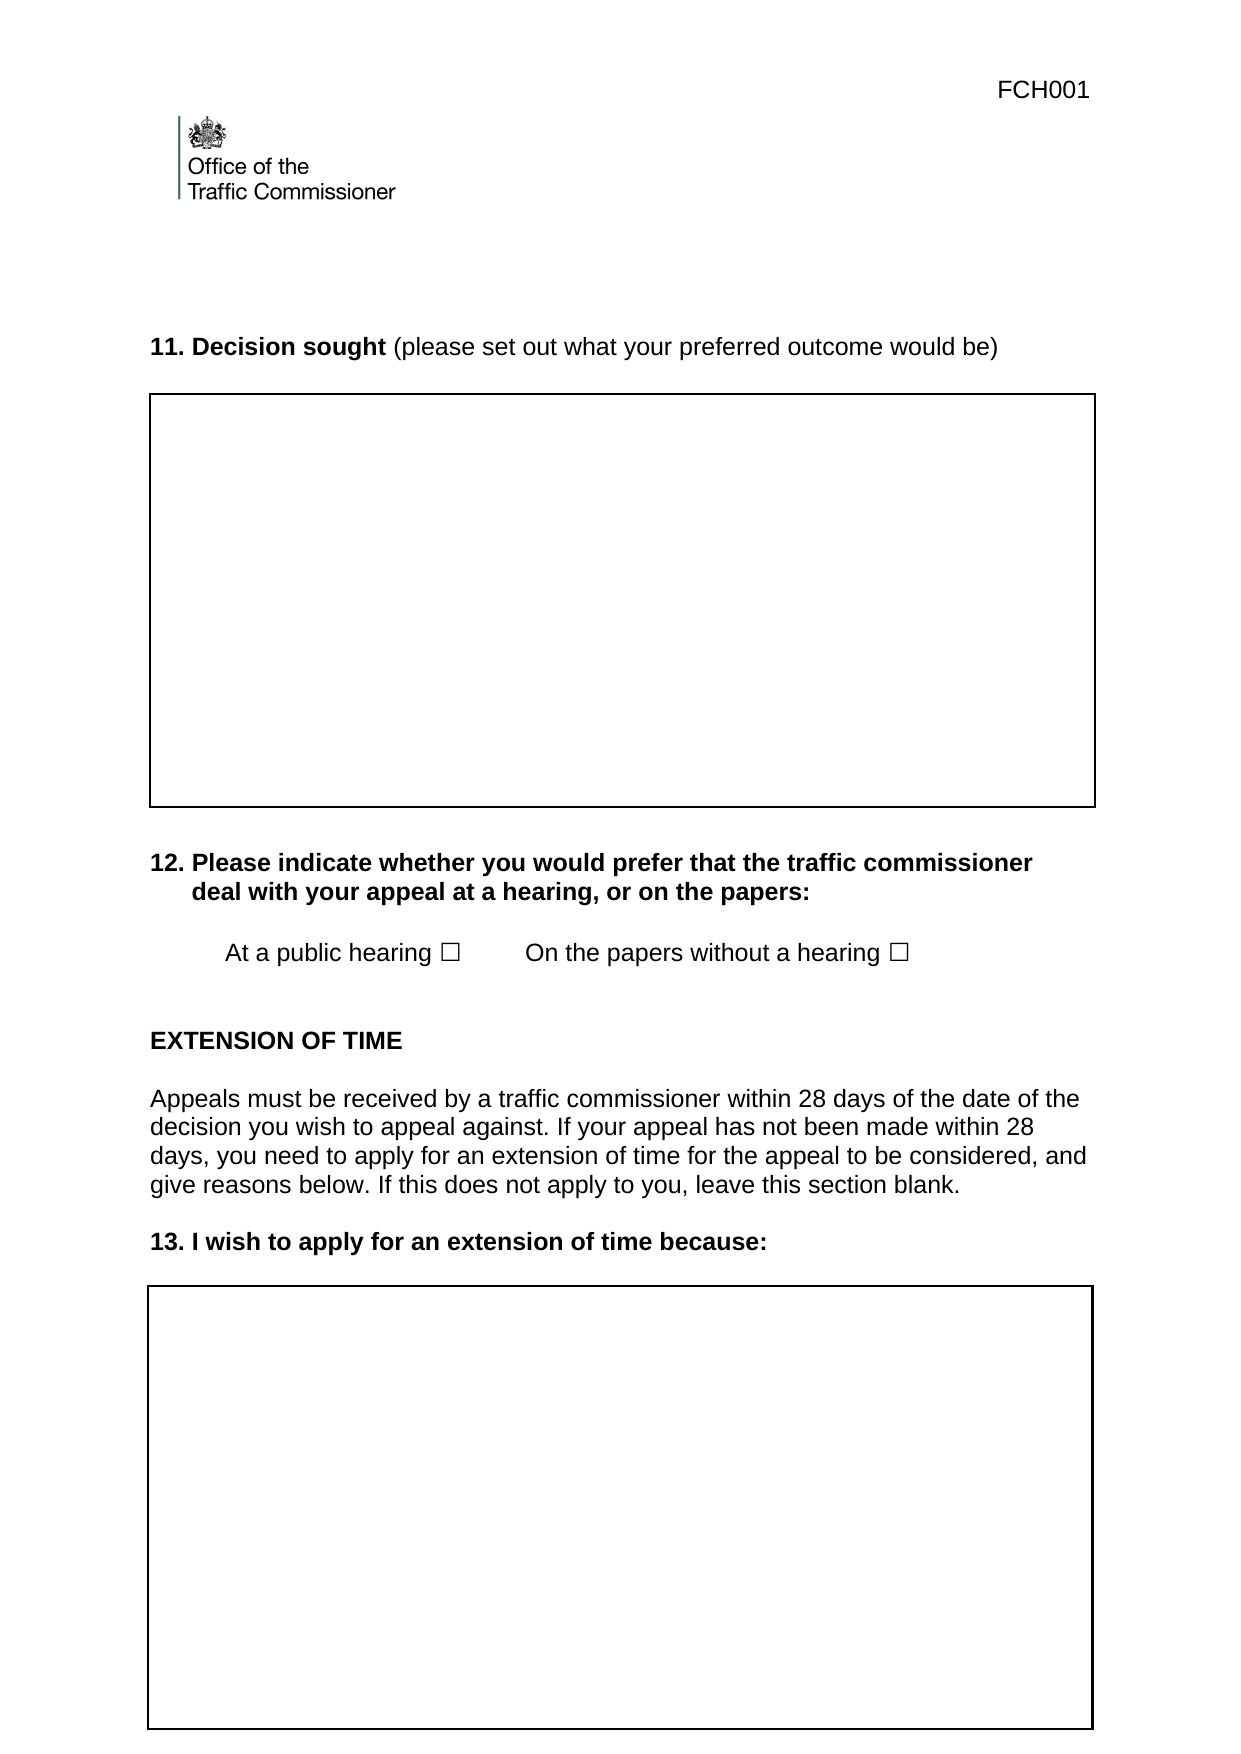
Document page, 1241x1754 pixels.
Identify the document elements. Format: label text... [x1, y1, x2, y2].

text Appeals must be received by a traffic commissioner within 28 days of the date of the decision you wish to appeal against. If your appeal has not been made within 28 days, you need to apply for an extension of time for the appeal to be considered, and give reasons below. If this does not apply to you, leave this section blank. [150, 1084, 1090, 1199]
text 11. Decision sought (please set out what your preferred outcome would be) [150, 332, 1090, 360]
text At a public hearing ☐ On the papers without a hearing ☐ [150, 934, 1090, 969]
text 12. Please indicate whether you would prefer that the traffic commissioner deal with your appeal at a hearing, or on the papers: [150, 848, 1090, 906]
text EXTENSION OF TIME [150, 1026, 1090, 1055]
text 13. I wish to apply for an extension of time because: [150, 1227, 1090, 1256]
